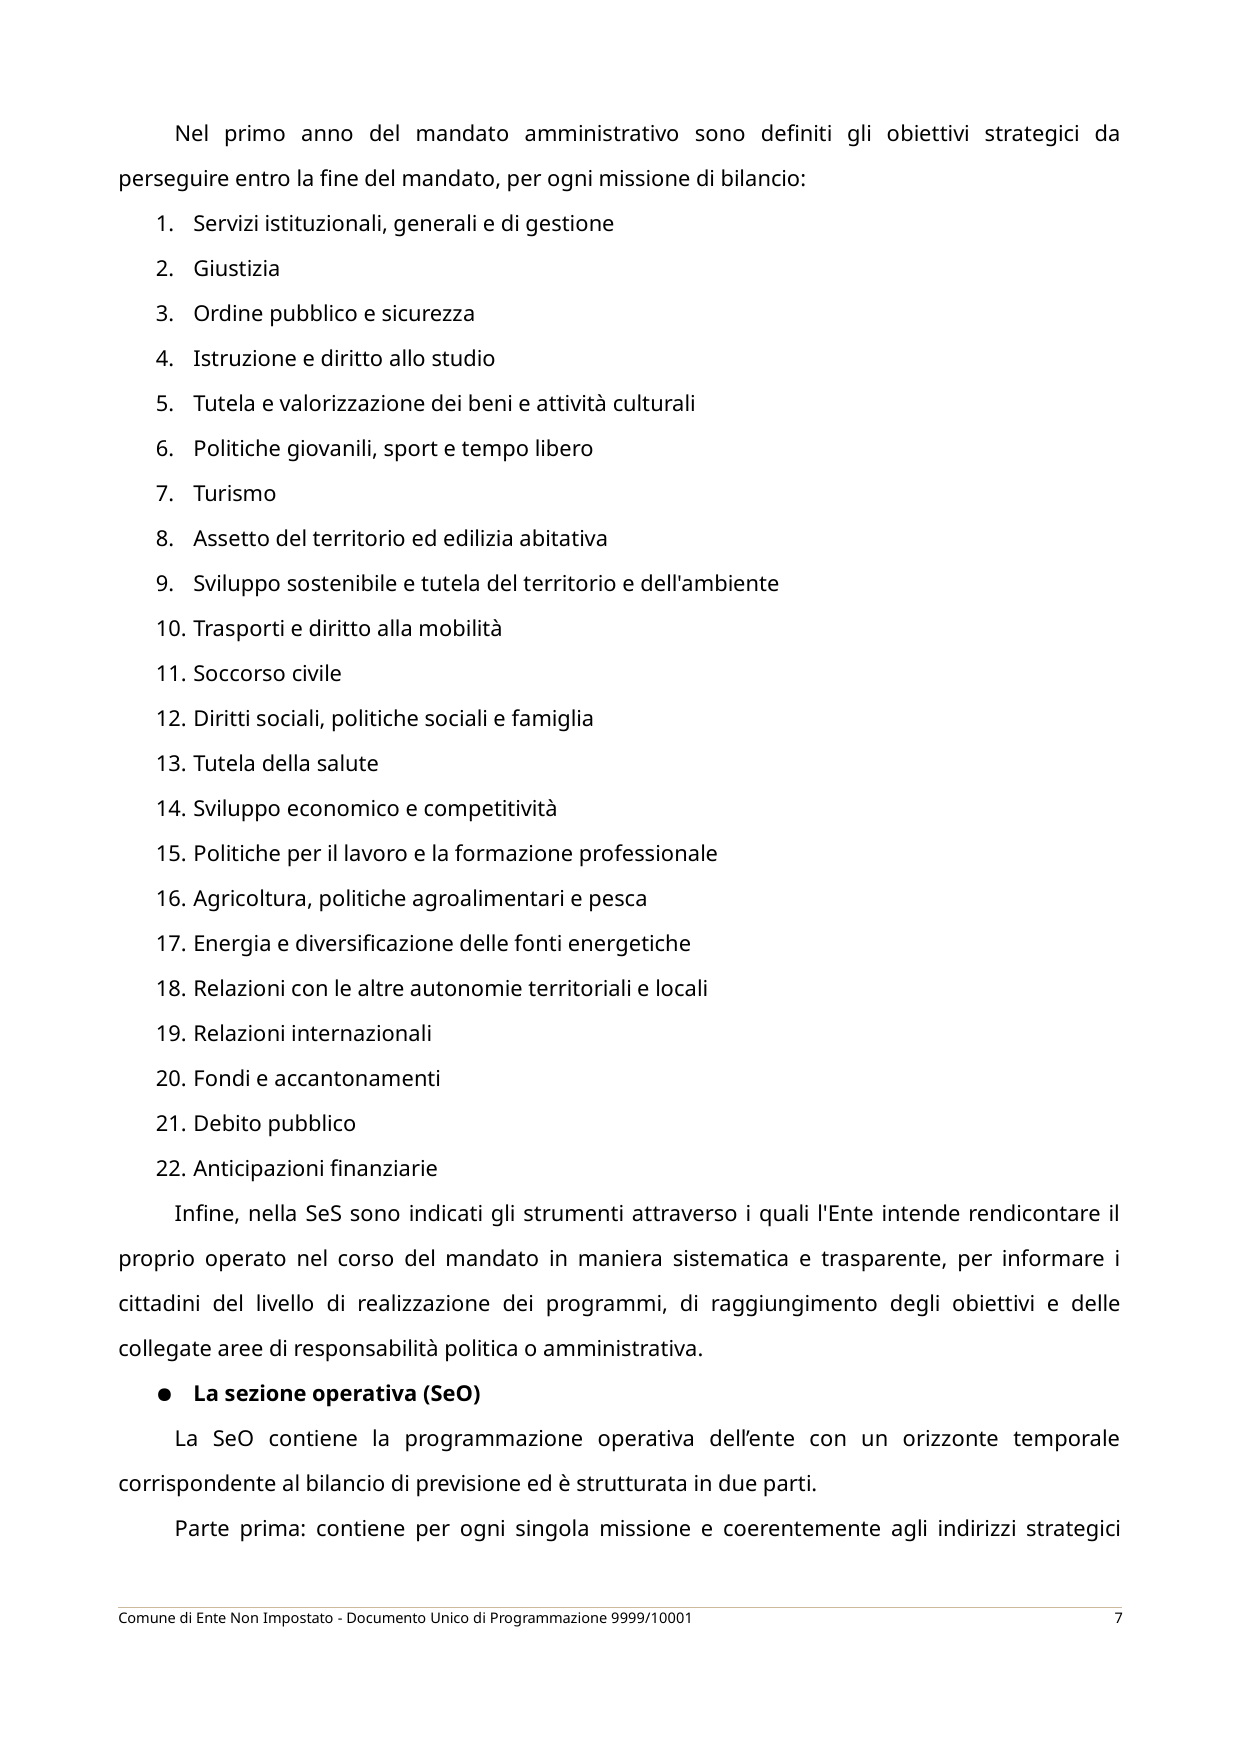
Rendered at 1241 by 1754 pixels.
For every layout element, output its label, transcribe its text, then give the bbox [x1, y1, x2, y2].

list Ordine pubblico e sicurezza [156, 298, 1122, 328]
list Debito pubblico [156, 1108, 1122, 1138]
list Politiche giovanili, sport e tempo libero [156, 433, 1122, 463]
list Tutela e valorizzazione dei beni e attività culturali [156, 388, 1122, 418]
list Agricoltura, politiche agroalimentari e pesca [156, 883, 1122, 913]
list Diritti sociali, politiche sociali e famiglia [156, 703, 1122, 733]
list Energia e diversificazione delle fonti energetiche [156, 928, 1122, 958]
list Sviluppo economico e competitività [156, 793, 1122, 823]
text Parte prima: contiene per ogni singola missione e coerentemente agli indirizzi strategici [118, 1513, 1122, 1543]
list Politiche per il lavoro e la formazione professionale [156, 838, 1122, 868]
list Soccorso civile [156, 658, 1122, 688]
list Assetto del territorio ed edilizia abitativa [156, 523, 1122, 553]
text Infine, nella SeS sono indicati gli strumenti attraverso i quali l'Ente intende rendicontare il proprio operato nel corso del mandato in maniera sistematica e trasparente, per informare i cittadini del livello di realizzazione dei programmi, di raggiungimento degli obiettivi e delle collegate aree di responsabilità politica o amministrativa. [118, 1198, 1122, 1363]
list Tutela della salute [156, 748, 1122, 778]
list Istruzione e diritto allo studio [156, 343, 1122, 373]
text La SeO contiene la programmazione operativa dell’ente con un orizzonte temporale corrispondente al bilancio di previsione ed è strutturata in due parti. [118, 1423, 1122, 1498]
list Giustizia [156, 253, 1122, 283]
list Relazioni con le altre autonomie territoriali e locali [156, 973, 1122, 1003]
list Anticipazioni finanziarie [156, 1153, 1122, 1183]
list Turismo [156, 478, 1122, 508]
list Servizi istituzionali, generali e di gestione [156, 208, 1122, 238]
list La sezione operativa (SeO) [156, 1378, 1122, 1408]
list Trasporti e diritto alla mobilità [156, 613, 1122, 643]
list Fondi e accantonamenti [156, 1063, 1122, 1093]
list Sviluppo sostenibile e tutela del territorio e dell'ambiente [156, 568, 1122, 598]
text Nel primo anno del mandato amministrativo sono definiti gli obiettivi strategici da perseguire entro la fine del mandato, per ogni missione di bilancio: [118, 118, 1122, 193]
list Relazioni internazionali [156, 1018, 1122, 1048]
